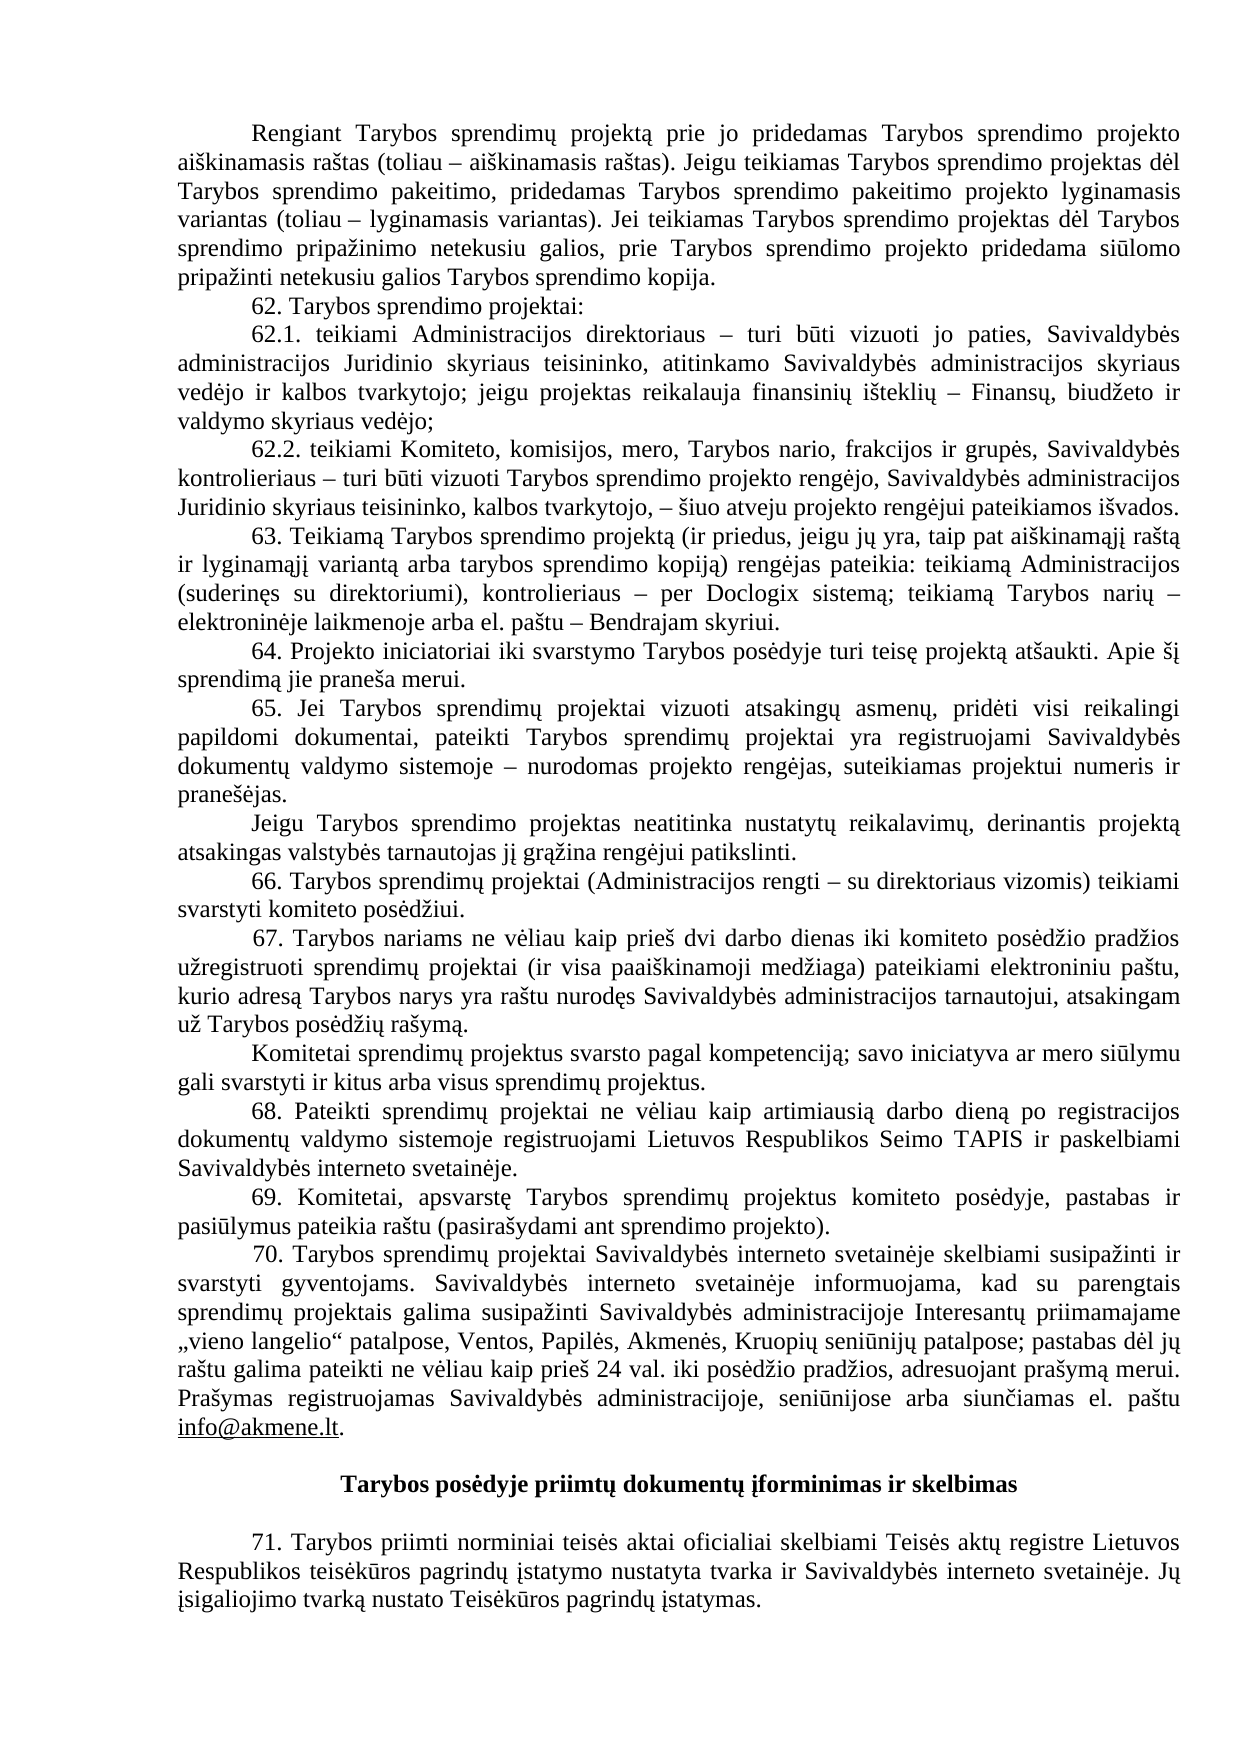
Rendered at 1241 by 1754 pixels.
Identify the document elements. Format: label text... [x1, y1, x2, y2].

text 68. Pateikti sprendimų projektai ne vėliau kaip artimiausią darbo dieną po registracijos dokumentų valdymo sistemoje registruojami Lietuvos Respublikos Seimo TAPIS ir paskelbiami Savivaldybės interneto svetainėje. [177, 1096, 1181, 1182]
text 62.1. teikiami Administracijos direktoriaus – turi būti vizuoti jo paties, Savivaldybės administracijos Juridinio skyriaus teisininko, atitinkamo Savivaldybės administracijos skyriaus vedėjo ir kalbos tvarkytojo; jeigu projektas reikalauja finansinių išteklių – Finansų, biudžeto ir valdymo skyriaus vedėjo; [177, 319, 1181, 434]
text 71. Tarybos priimti norminiai teisės aktai oficialiai skelbiami Teisės aktų registre Lietuvos Respublikos teisėkūros pagrindų įstatymo nustatyta tvarka ir Savivaldybės interneto svetainėje. Jų įsigaliojimo tvarką nustato Teisėkūros pagrindų įstatymas. [177, 1527, 1181, 1613]
text 69. Komitetai, apsvarstę Tarybos sprendimų projektus komiteto posėdyje, pastabas ir pasiūlymus pateikia raštu (pasirašydami ant sprendimo projekto). [177, 1182, 1181, 1239]
text 66. Tarybos sprendimų projektai (Administracijos rengti – su direktoriaus vizomis) teikiami svarstyti komiteto posėdžiui. [177, 866, 1181, 923]
text 70. Tarybos sprendimų projektai Savivaldybės interneto svetainėje skelbiami susipažinti ir svarstyti gyventojams. Savivaldybės interneto svetainėje informuojama, kad su parengtais sprendimų projektais galima susipažinti Savivaldybės administracijoje Interesantų priimamajame „vieno langelio“ patalpose, Ventos, Papilės, Akmenės, Kruopių seniūnijų patalpose; pastabas dėl jų raštu galima pateikti ne vėliau kaip prieš 24 val. iki posėdžio pradžios, adresuojant prašymą merui. Prašymas registruojamas Savivaldybės administracijoje, seniūnijose arba siunčiamas el. paštu info@akmene.lt. [177, 1239, 1181, 1441]
text 62.2. teikiami Komiteto, komisijos, mero, Tarybos nario, frakcijos ir grupės, Savivaldybės kontrolieriaus – turi būti vizuoti Tarybos sprendimo projekto rengėjo, Savivaldybės administracijos Juridinio skyriaus teisininko, kalbos tvarkytojo, – šiuo atveju projekto rengėjui pateikiamos išvados. [177, 434, 1181, 521]
text 64. Projekto iniciatoriai iki svarstymo Tarybos posėdyje turi teisę projektą atšaukti. Apie šį sprendimą jie praneša merui. [177, 636, 1181, 693]
text 63. Teikiamą Tarybos sprendimo projektą (ir priedus, jeigu jų yra, taip pat aiškinamąjį raštą ir lyginamąjį variantą arba tarybos sprendimo kopiją) rengėjas pateikia: teikiamą Administracijos (suderinęs su direktoriumi), kontrolieriaus – per Doclogix sistemą; teikiamą Tarybos narių – elektroninėje laikmenoje arba el. paštu – Bendrajam skyriui. [177, 521, 1181, 636]
text Tarybos posėdyje priimtų dokumentų įforminimas ir skelbimas [177, 1469, 1181, 1498]
text 65. Jei Tarybos sprendimų projektai vizuoti atsakingų asmenų, pridėti visi reikalingi papildomi dokumentai, pateikti Tarybos sprendimų projektai yra registruojami Savivaldybės dokumentų valdymo sistemoje – nurodomas projekto rengėjas, suteikiamas projektui numeris ir pranešėjas. [177, 693, 1181, 808]
text Rengiant Tarybos sprendimų projektą prie jo pridedamas Tarybos sprendimo projekto aiškinamasis raštas (toliau – aiškinamasis raštas). Jeigu teikiamas Tarybos sprendimo projektas dėl Tarybos sprendimo pakeitimo, pridedamas Tarybos sprendimo pakeitimo projekto lyginamasis variantas (toliau – lyginamasis variantas). Jei teikiamas Tarybos sprendimo projektas dėl Tarybos sprendimo pripažinimo netekusiu galios, prie Tarybos sprendimo projekto pridedama siūlomo pripažinti netekusiu galios Tarybos sprendimo kopija. [177, 118, 1181, 291]
text Jeigu Tarybos sprendimo projektas neatitinka nustatytų reikalavimų, derinantis projektą atsakingas valstybės tarnautojas jį grąžina rengėjui patikslinti. [177, 808, 1181, 866]
text 62. Tarybos sprendimo projektai: [177, 291, 1181, 319]
text 67. Tarybos nariams ne vėliau kaip prieš dvi darbo dienas iki komiteto posėdžio pradžios užregistruoti sprendimų projektai (ir visa paaiškinamoji medžiaga) pateikiami elektroniniu paštu, kurio adresą Tarybos narys yra raštu nurodęs Savivaldybės administracijos tarnautojui, atsakingam už Tarybos posėdžių rašymą. [177, 923, 1181, 1038]
text Komitetai sprendimų projektus svarsto pagal kompetenciją; savo iniciatyva ar mero siūlymu gali svarstyti ir kitus arba visus sprendimų projektus. [177, 1038, 1181, 1096]
